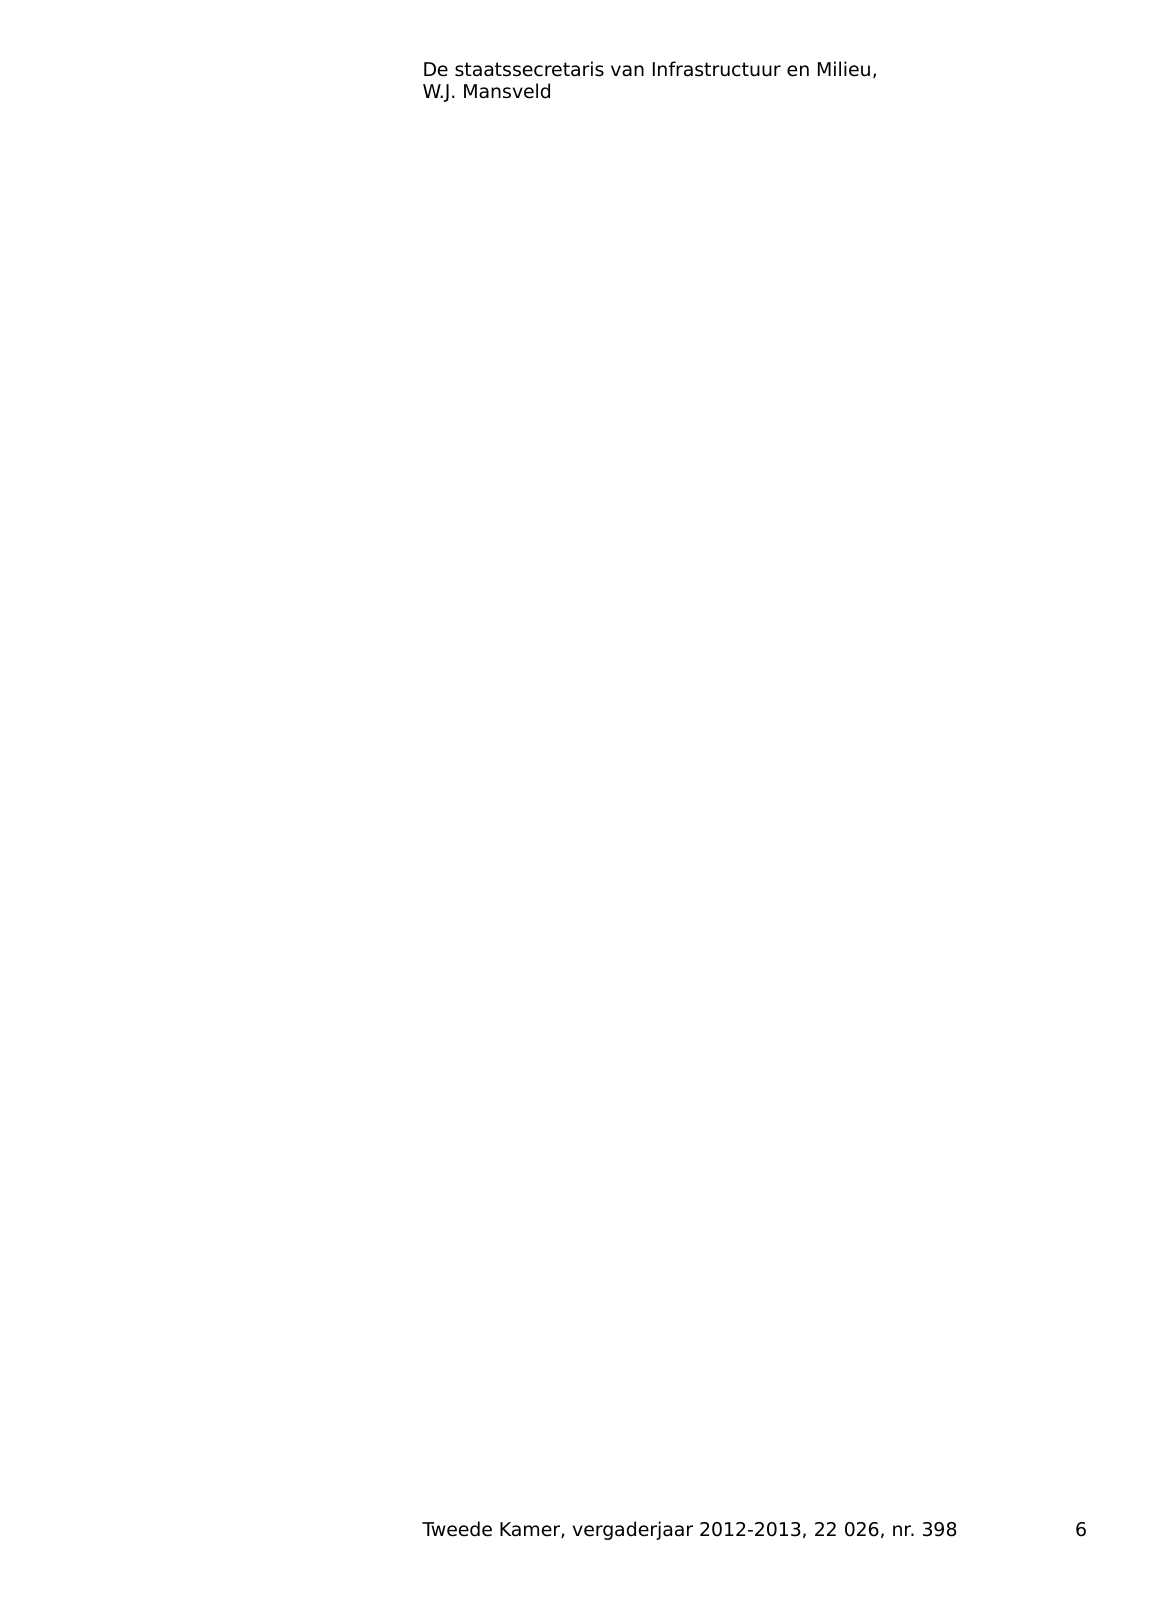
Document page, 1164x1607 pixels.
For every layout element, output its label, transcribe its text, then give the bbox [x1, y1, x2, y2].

text De staatssecretaris van Infrastructuur en Milieu, W.J. Mansveld [422, 59, 1087, 103]
